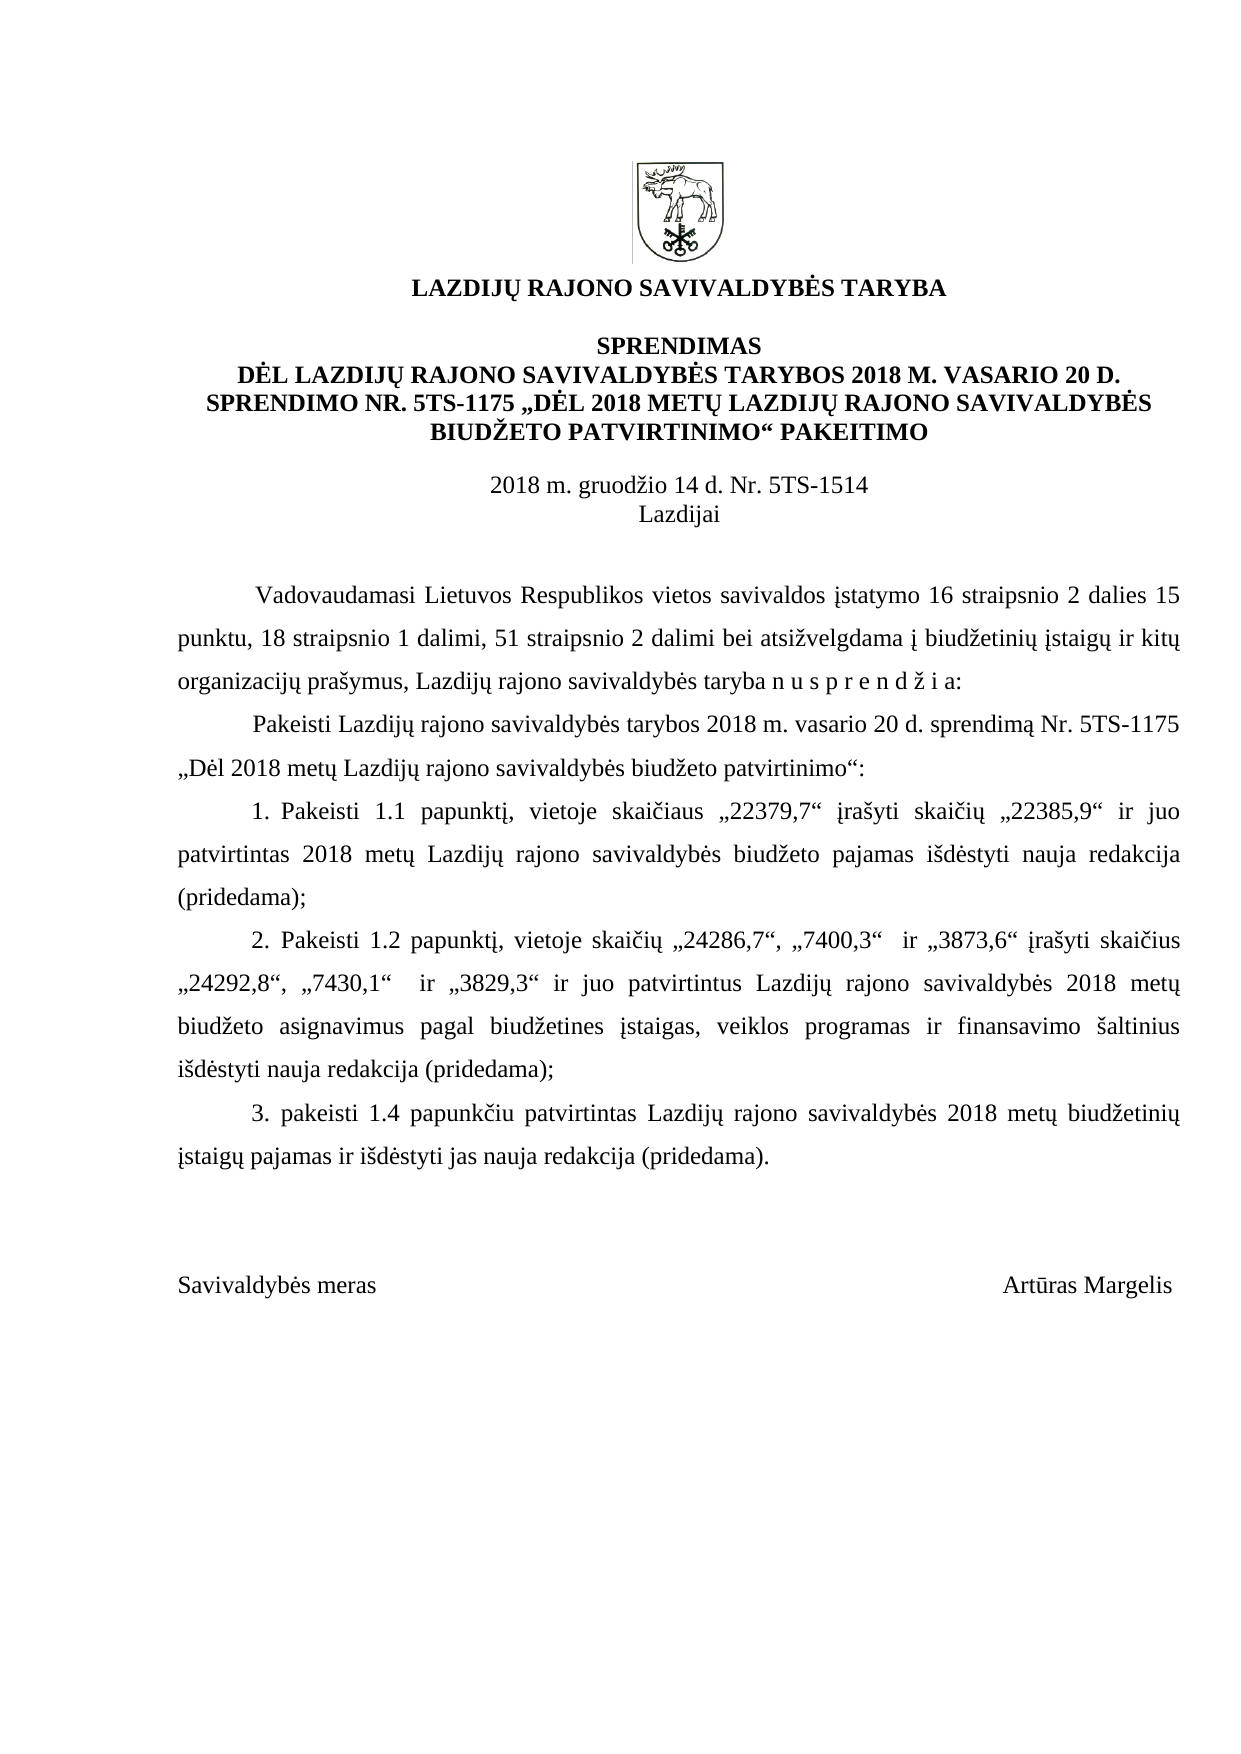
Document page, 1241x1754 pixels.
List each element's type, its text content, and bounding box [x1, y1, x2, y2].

text 2. Pakeisti 1.2 papunktį, vietoje skaičių „24286,7“, „7400,3“ ir „3873,6“ įrašyti skaičius „24292,8“, „7430,1“ ir „3829,3“ ir juo patvirtintus Lazdijų rajono savivaldybės 2018 metų biudžeto asignavimus pagal biudžetines įstaigas, veiklos programas ir finansavimo šaltinius išdėstyti nauja redakcija (pridedama); [177, 925, 1181, 1083]
text Pakeisti Lazdijų rajono savivaldybės tarybos 2018 m. vasario 20 d. sprendimą Nr. 5TS-1175 „Dėl 2018 metų Lazdijų rajono savivaldybės biudžeto patvirtinimo“: [177, 709, 1181, 781]
text Vadovaudamasi Lietuvos Respublikos vietos savivaldos įstatymo 16 straipsnio 2 dalies 15 punktu, 18 straipsnio 1 dalimi, 51 straipsnio 2 dalimi bei atsižvelgdama į biudžetinių įstaigų ir kitų organizacijų prašymus, Lazdijų rajono savivaldybės taryba n u s p r e n d ž i a: [177, 580, 1181, 695]
text 2018 m. gruodžio 14 d. Nr. 5TS-1514 [177, 470, 1181, 499]
text Savivaldybės meras Artūras Margelis [177, 1270, 1181, 1299]
text Lazdijai [177, 499, 1181, 527]
text SPRENDIMAS [177, 331, 1181, 360]
text DĖL LAZDIJŲ RAJONO SAVIVALDYBĖS TARYBOS 2018 M. VASARIO 20 D. SPRENDIMO NR. 5TS-1175 „DĖL 2018 METŲ LAZDIJŲ RAJONO SAVIVALDYBĖS BIUDŽETO PATVIRTINIMO“ PAKEITIMO [177, 360, 1181, 446]
text LAZDIJŲ RAJONO SAVIVALDYBĖS TARYBA [177, 273, 1181, 302]
text 3. pakeisti 1.4 papunkčiu patvirtintas Lazdijų rajono savivaldybės 2018 metų biudžetinių įstaigų pajamas ir išdėstyti jas nauja redakcija (pridedama). [177, 1098, 1181, 1169]
text 1. Pakeisti 1.1 papunktį, vietoje skaičiaus „22379,7“ įrašyti skaičių „22385,9“ ir juo patvirtintas 2018 metų Lazdijų rajono savivaldybės biudžeto pajamas išdėstyti nauja redakcija (pridedama); [177, 796, 1181, 911]
